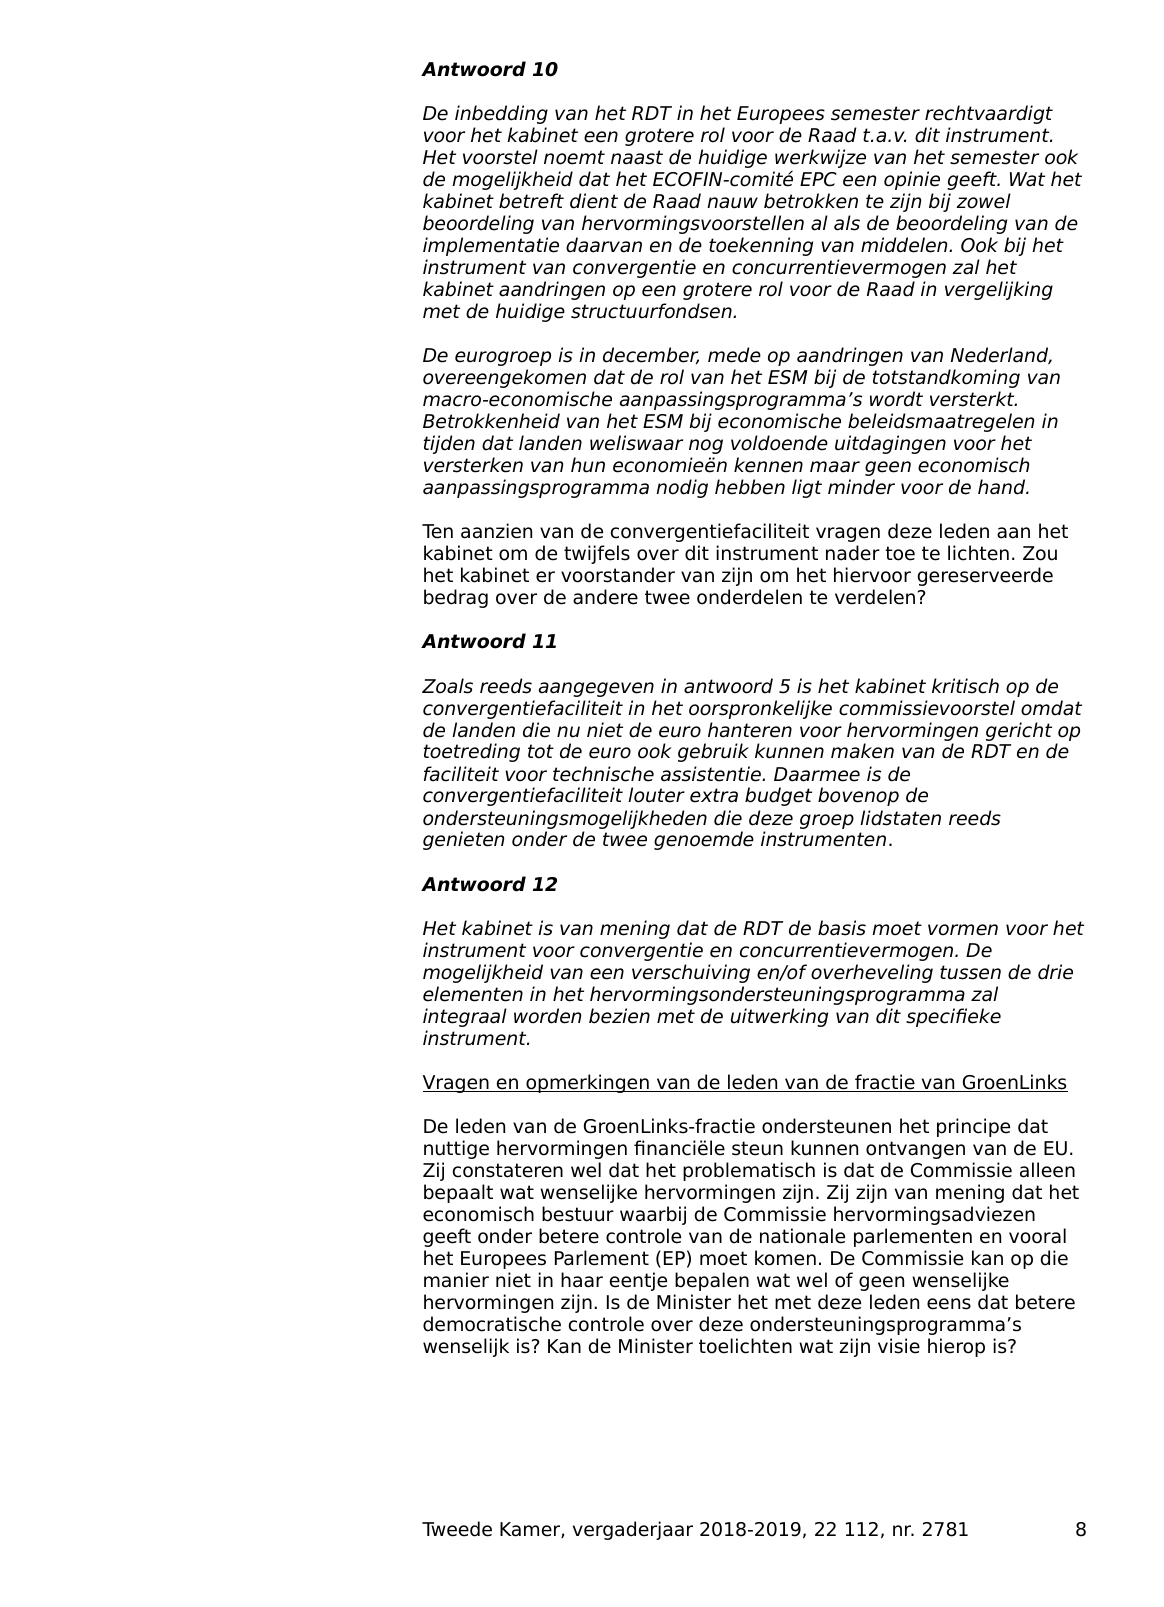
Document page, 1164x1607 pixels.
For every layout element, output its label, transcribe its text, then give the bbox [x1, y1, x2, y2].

subtitle Antwoord 12 [422, 873, 1087, 896]
text De eurogroep is in december, mede op aandringen van Nederland, overeengekomen dat de rol van het ESM bij de totstandkoming van macro-economische aanpassingsprogramma’s wordt versterkt. Betrokkenheid van het ESM bij economische beleidsmaatregelen in tijden dat landen weliswaar nog voldoende uitdagingen voor het versterken van hun economieën kennen maar geen economisch aanpassingsprogramma nodig hebben ligt minder voor de hand. [422, 345, 1087, 499]
text Ten aanzien van de convergentiefaciliteit vragen deze leden aan het kabinet om de twijfels over dit instrument nader toe te lichten. Zou het kabinet er voorstander van zijn om het hiervoor gereserveerde bedrag over de andere twee onderdelen te verdelen? [422, 521, 1087, 609]
text De leden van de GroenLinks-fractie ondersteunen het principe dat nuttige hervormingen financiële steun kunnen ontvangen van de EU. Zij constateren wel dat het problematisch is dat de Commissie alleen bepaalt wat wenselijke hervormingen zijn. Zij zijn van mening dat het economisch bestuur waarbij de Commissie hervormingsadviezen geeft onder betere controle van de nationale parlementen en vooral het Europees Parlement (EP) moet komen. De Commissie kan op die manier niet in haar eentje bepalen wat wel of geen wenselijke hervormingen zijn. Is de Minister het met deze leden eens dat betere democratische controle over deze ondersteuningsprogramma’s wenselijk is? Kan de Minister toelichten wat zijn visie hierop is? [422, 1116, 1087, 1358]
subtitle Antwoord 10 [422, 59, 1087, 81]
text Zoals reeds aangegeven in antwoord 5 is het kabinet kritisch op de convergentiefaciliteit in het oorspronkelijke commissievoorstel omdat de landen die nu niet de euro hanteren voor hervormingen gericht op toetreding tot de euro ook gebruik kunnen maken van de RDT en de faciliteit voor technische assistentie. Daarmee is de convergentiefaciliteit louter extra budget bovenop de ondersteuningsmogelijkheden die deze groep lidstaten reeds genieten onder de twee genoemde instrumenten. [422, 676, 1087, 851]
text De inbedding van het RDT in het Europees semester rechtvaardigt voor het kabinet een grotere rol voor de Raad t.a.v. dit instrument. Het voorstel noemt naast de huidige werkwijze van het semester ook de mogelijkheid dat het ECOFIN-comité EPC een opinie geeft. Wat het kabinet betreft dient de Raad nauw betrokken te zijn bij zowel beoordeling van hervormingsvoorstellen al als de beoordeling van de implementatie daarvan en de toekenning van middelen. Ook bij het instrument van convergentie en concurrentievermogen zal het kabinet aandringen op een grotere rol voor de Raad in vergelijking met de huidige structuurfondsen. [422, 103, 1087, 323]
text Het kabinet is van mening dat de RDT de basis moet vormen voor het instrument voor convergentie en concurrentievermogen. De mogelijkheid van een verschuiving en/of overheveling tussen de drie elementen in het hervormingsondersteuningsprogramma zal integraal worden bezien met de uitwerking van dit specifieke instrument. [422, 918, 1087, 1049]
subtitle Antwoord 11 [422, 631, 1087, 653]
subtitle Vragen en opmerkingen van de leden van de fractie van GroenLinks [422, 1072, 1087, 1094]
